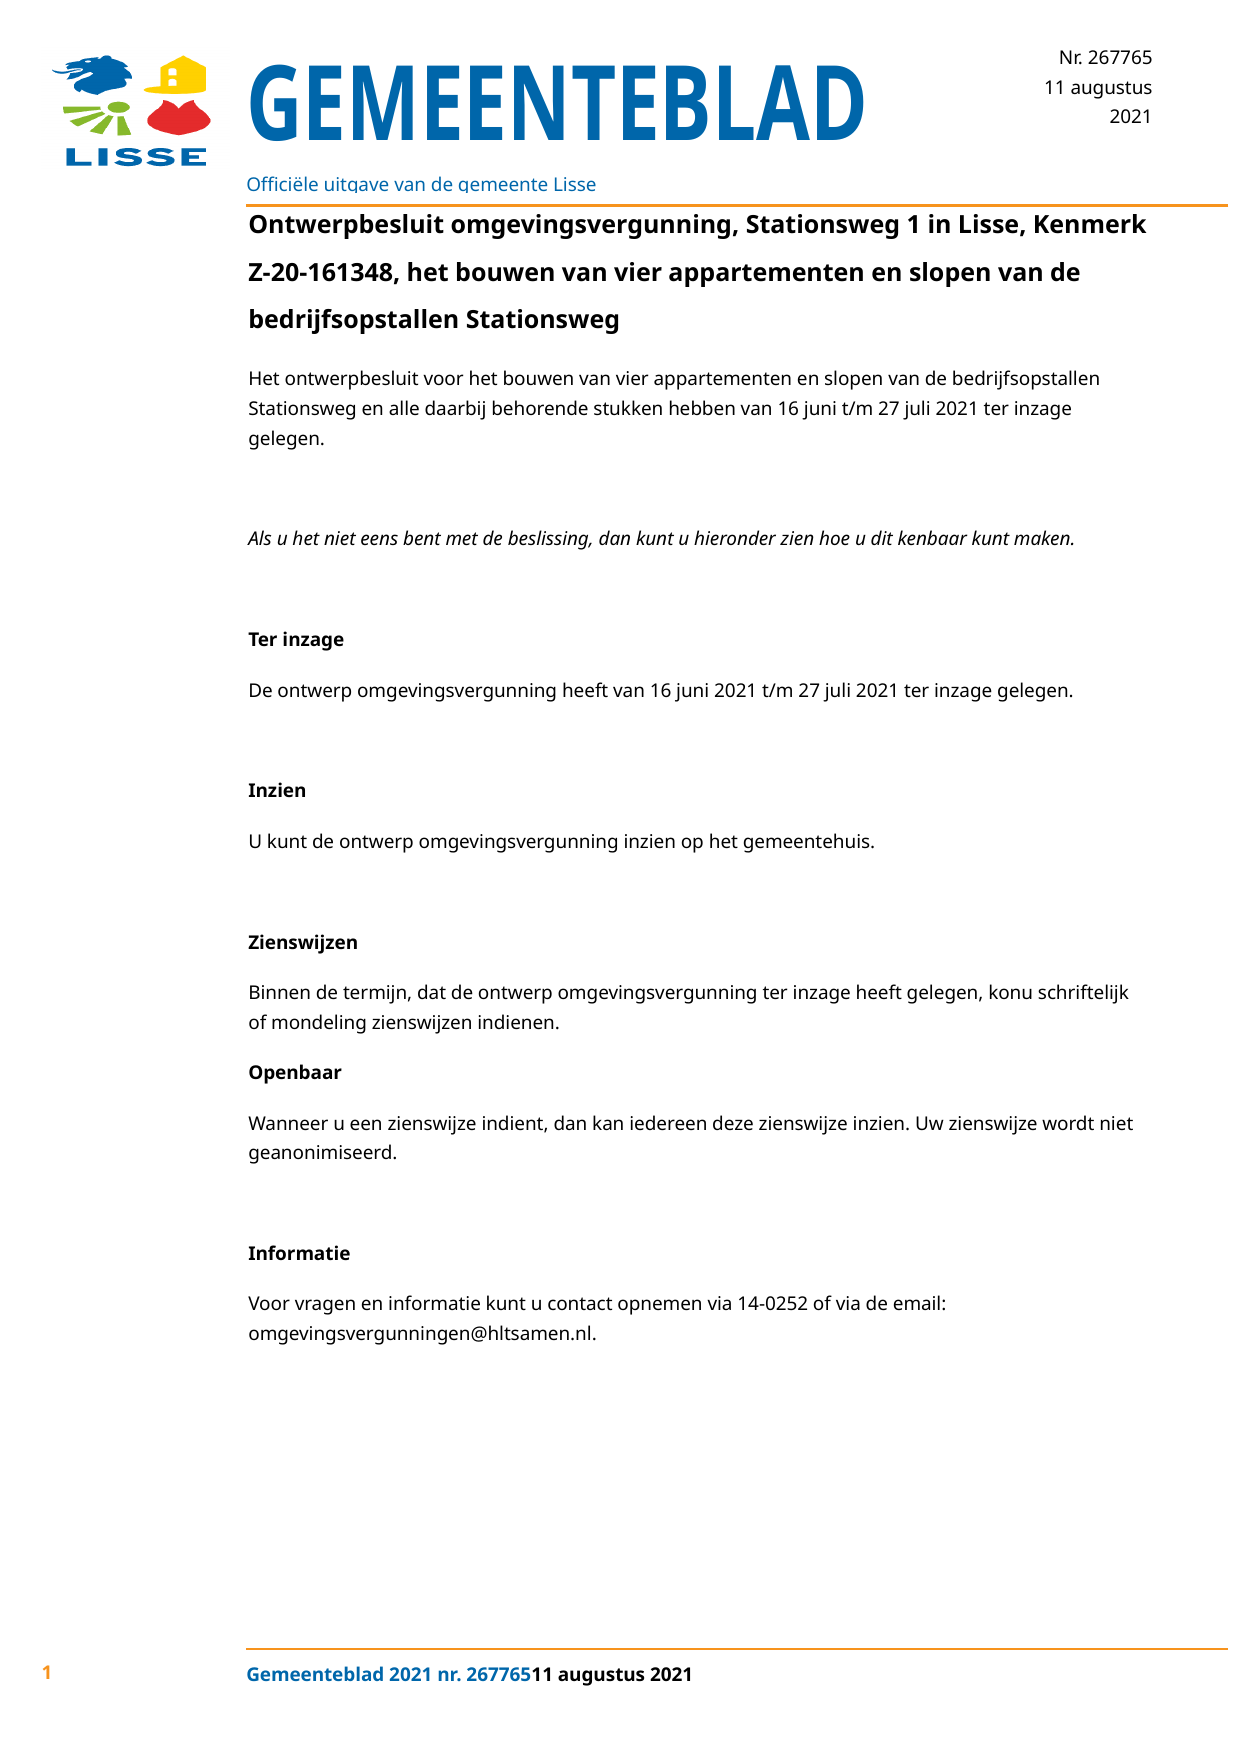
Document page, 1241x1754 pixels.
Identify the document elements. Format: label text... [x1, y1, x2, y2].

picture [41, 47, 231, 172]
text De ontwerp omgevingsvergunning heeft van 16 juni 2021 t/m 27 juli 2021 ter inzage gelegen. [248, 677, 1152, 702]
text Informatie [248, 1240, 1152, 1266]
text Ter inzage [248, 626, 1152, 652]
text Binnen de termijn, dat de ontwerp omgevingsvergunning ter inzage heeft gelegen, konu schriftelijk of mondeling zienswijzen indienen. [248, 979, 1152, 1034]
text U kunt de ontwerp omgevingsvergunning inzien op het gemeentehuis. [248, 828, 1152, 854]
text Zienswijzen [248, 929, 1152, 954]
text Voor vragen en informatie kunt u contact opnemen via 14-0252 of via de email: omgevingsvergunningen@hltsamen.nl. [248, 1291, 1152, 1346]
text Als u het niet eens bent met de beslissing, dan kunt u hieronder zien hoe u dit kenbaar kunt maken. [248, 526, 1152, 551]
text Wanneer u een zienswijze indient, dan kan iedereen deze zienswijze inzien. Uw zienswijze wordt niet geanonimiseerd. [248, 1110, 1152, 1165]
text Het ontwerpbesluit voor het bouwen van vier appartementen en slopen van de bedrijfsopstallen Stationsweg en alle daarbij behorende stukken hebben van 16 juni t/m 27 juli 2021 ter inzage gelegen. [248, 366, 1152, 450]
text Inzien [248, 778, 1152, 803]
text Openbaar [248, 1059, 1152, 1085]
text Ontwerpbesluit omgevingsvergunning, Stationsweg 1 in Lisse, Kenmerk Z-20-161348, het bouwen van vier appartementen en slopen van de bedrijfsopstallen Stationsweg [248, 207, 1152, 336]
